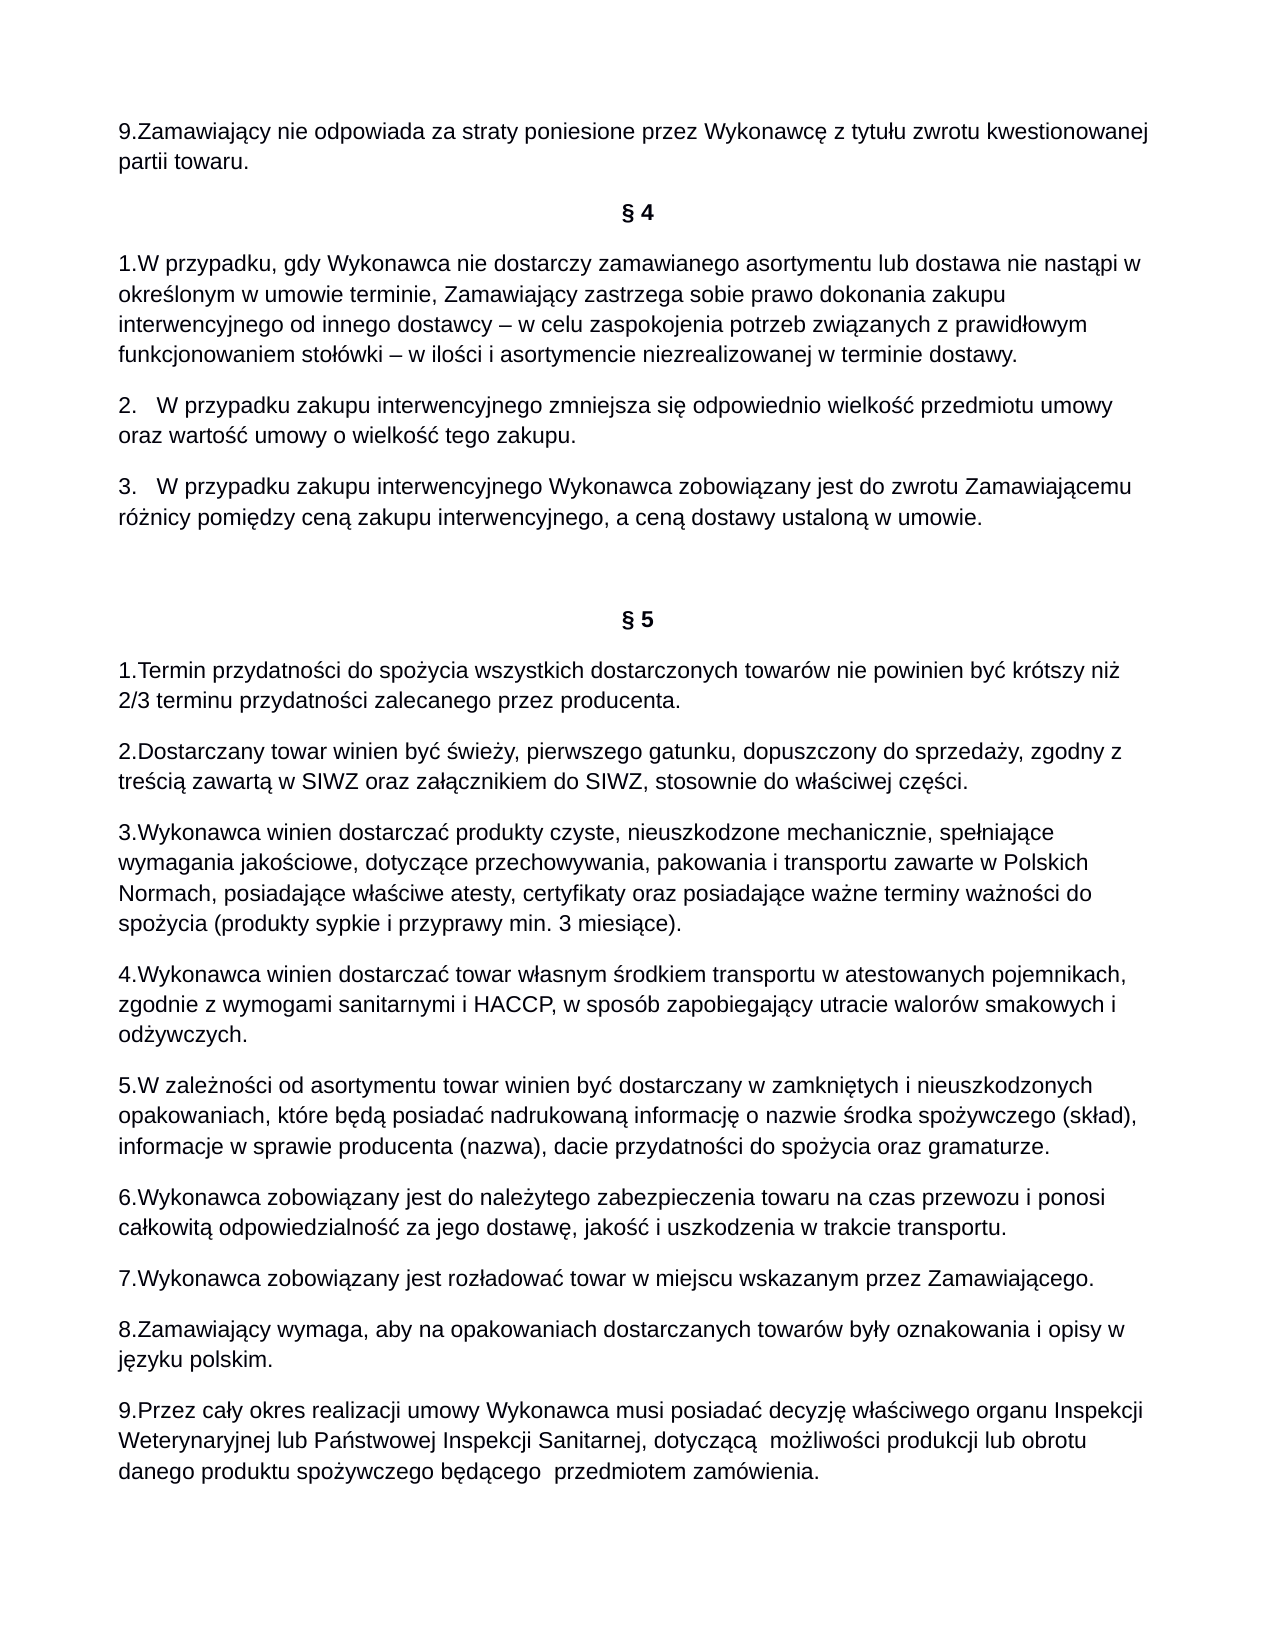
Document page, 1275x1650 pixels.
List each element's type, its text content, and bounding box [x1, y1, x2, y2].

text § 5 [118, 606, 1157, 632]
list Przez cały okres realizacji umowy Wykonawca musi posiadać decyzję właściwego organu Inspekcji Weterynaryjnej lub Państwowej Inspekcji Sanitarnej, dotyczącą możliwości produkcji lub obrotu danego produktu spożywczego będącego przedmiotem zamówienia. [118, 1397, 1157, 1484]
list Zamawiający nie odpowiada za straty poniesione przez Wykonawcę z tytułu zwrotu kwestionowanej partii towaru. [118, 118, 1157, 175]
list Wykonawca zobowiązany jest do należytego zabezpieczenia towaru na czas przewozu i ponosi całkowitą odpowiedzialność za jego dostawę, jakość i uszkodzenia w trakcie transportu. [118, 1184, 1157, 1240]
text 3. W przypadku zakupu interwencyjnego Wykonawca zobowiązany jest do zwrotu Zamawiającemu różnicy pomiędzy ceną zakupu interwencyjnego, a ceną dostawy ustaloną w umowie. [118, 473, 1157, 530]
list W zależności od asortymentu towar winien być dostarczany w zamkniętych i nieuszkodzonych opakowaniach, które będą posiadać nadrukowaną informację o nazwie środka spożywczego (skład), informacje w sprawie producenta (nazwa), dacie przydatności do spożycia oraz gramaturze. [118, 1072, 1157, 1159]
list W przypadku, gdy Wykonawca nie dostarczy zamawianego asortymentu lub dostawa nie nastąpi w określonym w umowie terminie, Zamawiający zastrzega sobie prawo dokonania zakupu interwencyjnego od innego dostawcy – w celu zaspokojenia potrzeb związanych z prawidłowym funkcjonowaniem stołówki – w ilości i asortymencie niezrealizowanej w terminie dostawy. [118, 250, 1157, 367]
list Zamawiający wymaga, aby na opakowaniach dostarczanych towarów były oznakowania i opisy w języku polskim. [118, 1316, 1157, 1373]
list Wykonawca zobowiązany jest rozładować towar w miejscu wskazanym przez Zamawiającego. [118, 1265, 1157, 1291]
text 2. W przypadku zakupu interwencyjnego zmniejsza się odpowiednio wielkość przedmiotu umowy oraz wartość umowy o wielkość tego zakupu. [118, 392, 1157, 449]
list Wykonawca winien dostarczać towar własnym środkiem transportu w atestowanych pojemnikach, zgodnie z wymogami sanitarnymi i HACCP, w sposób zapobiegający utracie walorów smakowych i odżywczych. [118, 961, 1157, 1048]
text § 4 [118, 199, 1157, 226]
list Dostarczany towar winien być świeży, pierwszego gatunku, dopuszczony do sprzedaży, zgodny z treścią zawartą w SIWZ oraz załącznikiem do SIWZ, stosownie do właściwej części. [118, 738, 1157, 794]
list Termin przydatności do spożycia wszystkich dostarczonych towarów nie powinien być krótszy niż 2/3 terminu przydatności zalecanego przez producenta. [118, 657, 1157, 713]
list Wykonawca winien dostarczać produkty czyste, nieuszkodzone mechanicznie, spełniające wymagania jakościowe, dotyczące przechowywania, pakowania i transportu zawarte w Polskich Normach, posiadające właściwe atesty, certyfikaty oraz posiadające ważne terminy ważności do spożycia (produkty sypkie i przyprawy min. 3 miesiące). [118, 819, 1157, 936]
